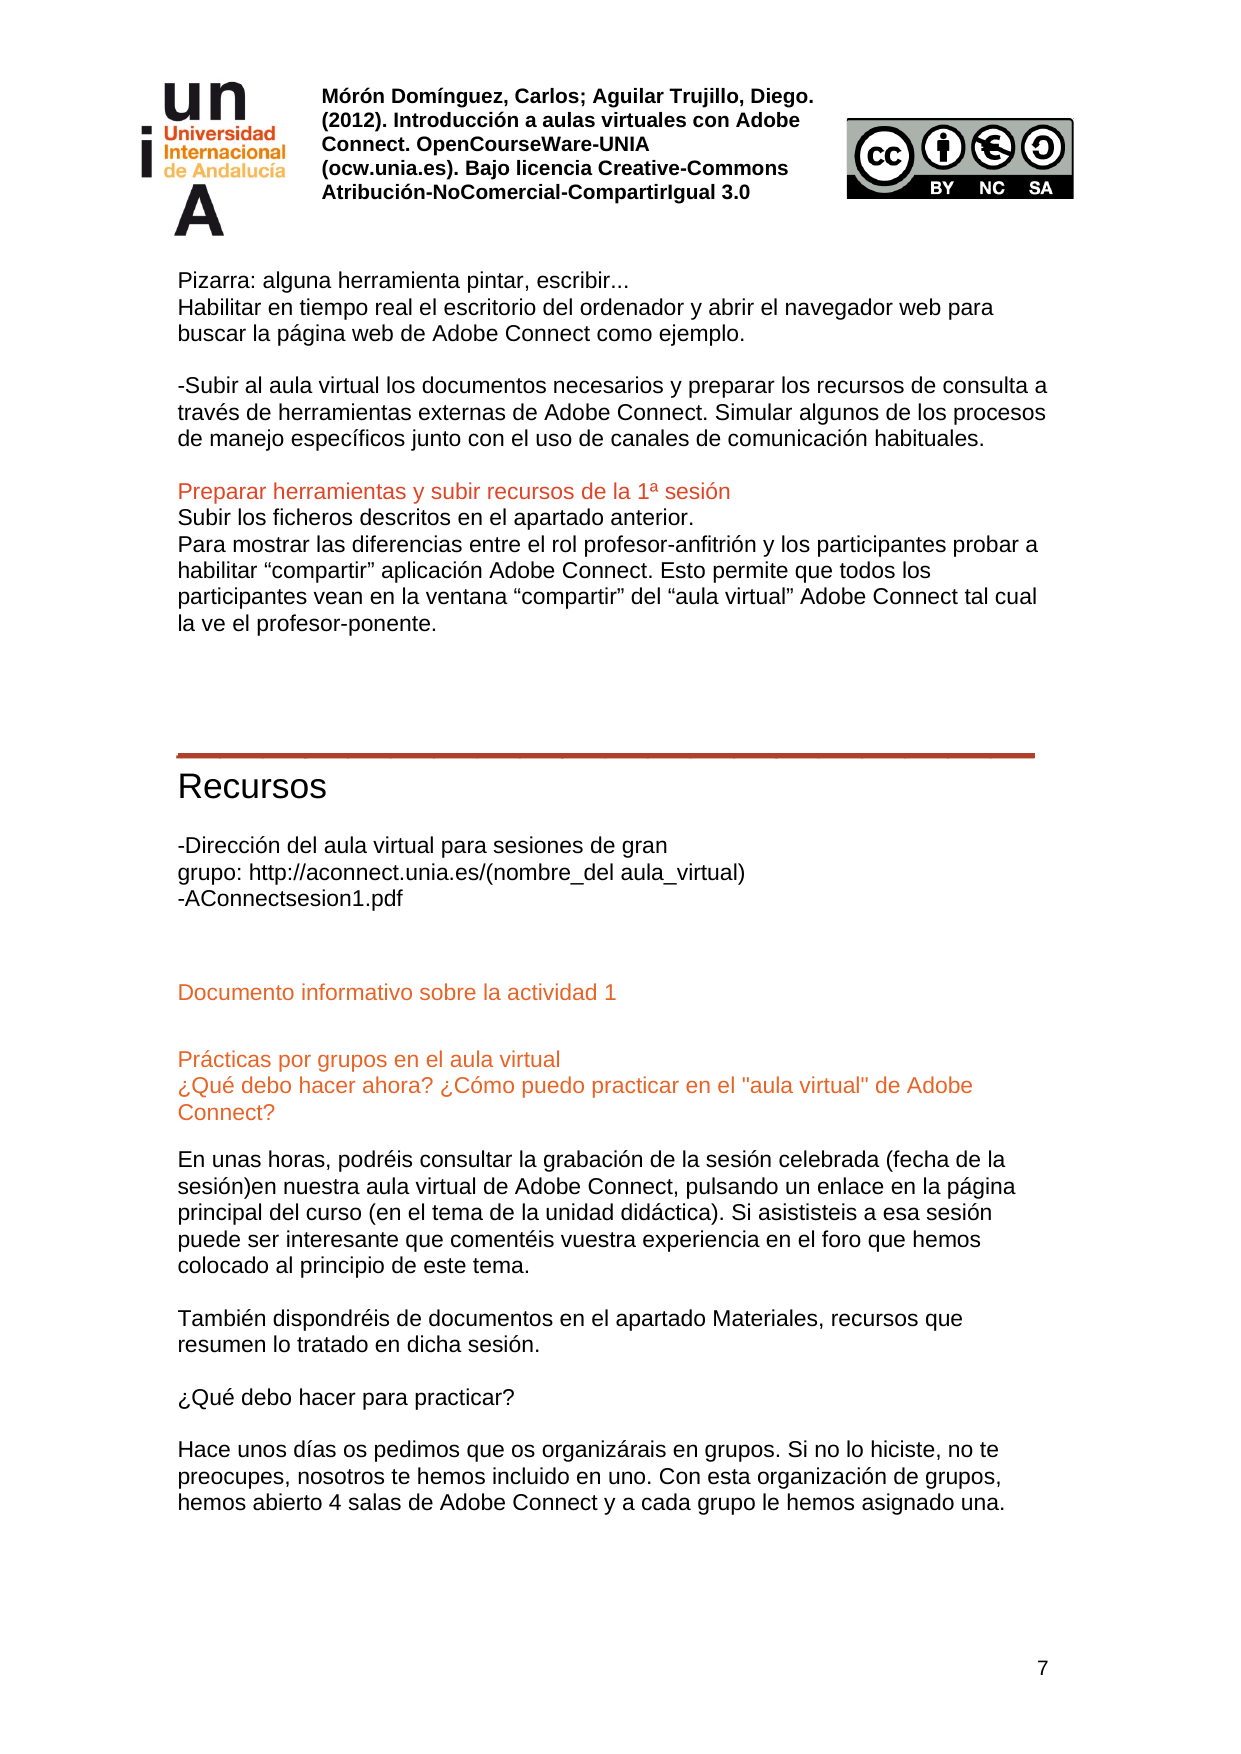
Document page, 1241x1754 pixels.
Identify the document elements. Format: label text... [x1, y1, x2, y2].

picture [138, 78, 290, 239]
subtitle -AConnectsesion1.pdf [177, 885, 1048, 912]
text Hace unos días os pedimos que os organizárais en grupos. Si no lo hiciste, no te preocupes, nosotros te hemos incluido en uno. Con esta organización de grupos, hemos abierto 4 salas de Adobe Connect y a cada grupo le hemos asignado una. [177, 1436, 1048, 1515]
text También dispondréis de documentos en el apartado Materiales, recursos que resumen lo tratado en dicha sesión. [177, 1304, 1048, 1357]
text Subir los ficheros descritos en el apartado anterior. [177, 504, 1048, 531]
text Prácticas por grupos en el aula virtual [177, 1046, 1048, 1072]
text En unas horas, podréis consultar la grabación de la sesión celebrada (fecha de la sesión)en nuestra aula virtual de Adobe Connect, pulsando un enlace en la página principal del curso (en el tema de la unidad didáctica). Si asististeis a esa sesión puede ser interesante que comentéis vuestra experiencia en el foro que hemos colocado al principio de este tema. [177, 1146, 1048, 1278]
text Documento informativo sobre la actividad 1 [177, 979, 1048, 1005]
text ¿Qué debo hacer para practicar? [177, 1384, 1048, 1410]
text Para mostrar las diferencias entre el rol profesor-anfitrión y los participantes probar a habilitar “compartir” aplicación Adobe Connect. Esto permite que todos los participantes vean en la ventana “compartir” del “aula virtual” Adobe Connect tal cual la ve el profesor-ponente. [177, 531, 1048, 636]
text Habilitar en tiempo real el escritorio del ordenador y abrir el navegador web para buscar la página web de Adobe Connect como ejemplo. [177, 293, 1048, 346]
text Preparar herramientas y subir recursos de la 1ª sesión [177, 478, 1048, 504]
text Pizarra: alguna herramienta pintar, escribir... [177, 267, 1048, 293]
text ____________________Recursos [177, 677, 1048, 806]
text -Subir al aula virtual los documentos necesarios y preparar los recursos de consulta a través de herramientas externas de Adobe Connect. Simular algunos de los procesos de manejo específicos junto con el uso de canales de comunicación habituales. [177, 372, 1048, 452]
text ¿Qué debo hacer ahora? ¿Cómo puedo practicar en el "aula virtual" de Adobe Connect? [177, 1072, 1048, 1125]
subtitle -Dirección del aula virtual para sesiones de gran grupo: http://aconnect.unia.es/(nombre_del aula_virtual) [177, 832, 1048, 885]
